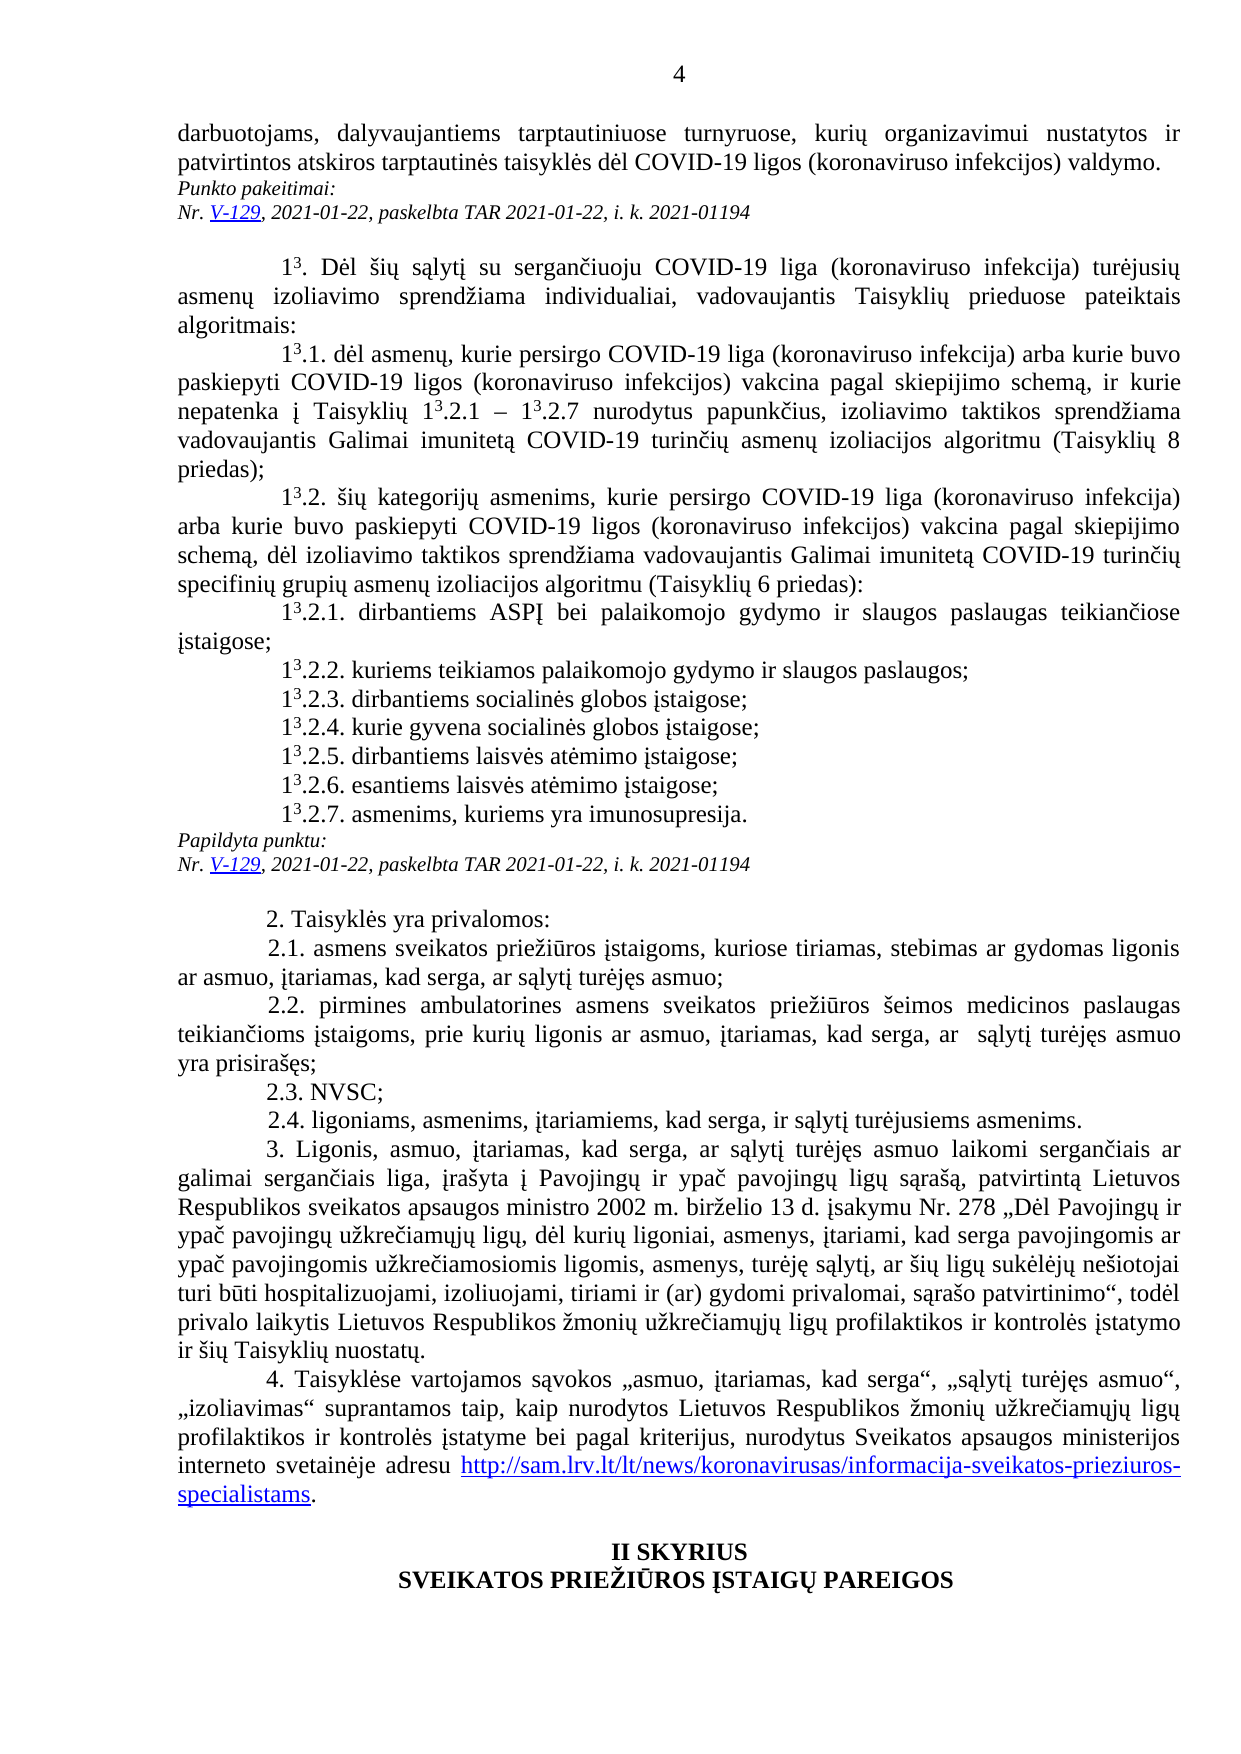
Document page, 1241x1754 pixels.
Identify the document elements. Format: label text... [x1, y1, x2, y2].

text 13.1. dėl asmenų, kurie persirgo COVID-19 liga (koronaviruso infekcija) arba kurie buvo paskiepyti COVID-19 ligos (koronaviruso infekcijos) vakcina pagal skiepijimo schemą, ir kurie nepatenka į Taisyklių 13.2.1 – 13.2.7 nurodytus papunkčius, izoliavimo taktikos sprendžiama vadovaujantis Galimai imunitetą COVID-19 turinčių asmenų izoliacijos algoritmu (Taisyklių 8 priedas); [177, 339, 1181, 482]
text 13.2.6. esantiems laisvės atėmimo įstaigose; [177, 770, 1181, 799]
text 2.4. ligoniams, asmenims, įtariamiems, kad serga, ir sąlytį turėjusiems asmenims. [177, 1106, 1181, 1134]
text Papildyta punktu: [177, 827, 1181, 852]
text Sveikatos priežiūros įstaigų pareigos [177, 1566, 1181, 1594]
text 13. Dėl šių sąlytį su sergančiuoju COVID-19 liga (koronaviruso infekcija) turėjusių asmenų izoliavimo sprendžiama individualiai, vadovaujantis Taisyklių prieduose pateiktais algoritmais: [177, 252, 1181, 339]
text 13.2.7. asmenims, kuriems yra imunosupresija. [177, 799, 1181, 827]
text 2.3. NVSC; [260, 1077, 1181, 1106]
text 13.2. šių kategorijų asmenims, kurie persirgo COVID-19 liga (koronaviruso infekcija) arba kurie buvo paskiepyti COVID-19 ligos (koronaviruso infekcijos) vakcina pagal skiepijimo schemą, dėl izoliavimo taktikos sprendžiama vadovaujantis Galimai imunitetą COVID-19 turinčių specifinių grupių asmenų izoliacijos algoritmu (Taisyklių 6 priedas): [177, 482, 1181, 597]
text II skyrius [177, 1537, 1181, 1566]
text 2.1. asmens sveikatos priežiūros įstaigoms, kuriose tiriamas, stebimas ar gydomas ligonis ar asmuo, įtariamas, kad serga, ar sąlytį turėjęs asmuo; [177, 933, 1181, 991]
text Nr. V-129, 2021-01-22, paskelbta TAR 2021-01-22, i. k. 2021-01194 [177, 852, 1181, 876]
text 4. Taisyklėse vartojamos sąvokos „asmuo, įtariamas, kad serga“, „sąlytį turėjęs asmuo“, „izoliavimas“ suprantamos taip, kaip nurodytos Lietuvos Respublikos žmonių užkrečiamųjų ligų profilaktikos ir kontrolės įstatyme bei pagal kriterijus, nurodytus Sveikatos apsaugos ministerijos interneto svetainėje adresu http://sam.lrv.lt/lt/news/koronavirusas/informacija-sveikatos-prieziuros-specialistams. [177, 1364, 1181, 1508]
text 2. Taisyklės yra privalomos: [177, 904, 1181, 933]
text 2.2. pirmines ambulatorines asmens sveikatos priežiūros šeimos medicinos paslaugas teikiančioms įstaigoms, prie kurių ligonis ar asmuo, įtariamas, kad serga, ar sąlytį turėjęs asmuo yra prisirašęs; [177, 991, 1181, 1077]
text 13.2.4. kurie gyvena socialinės globos įstaigose; [177, 712, 1181, 741]
text 13.2.2. kuriems teikiamos palaikomojo gydymo ir slaugos paslaugos; [177, 655, 1181, 684]
text Nr. V-129, 2021-01-22, paskelbta TAR 2021-01-22, i. k. 2021-01194 [177, 200, 1181, 224]
text 13.2.1. dirbantiems ASPĮ bei palaikomojo gydymo ir slaugos paslaugas teikiančiose įstaigose; [177, 597, 1181, 655]
text 3. Ligonis, asmuo, įtariamas, kad serga, ar sąlytį turėjęs asmuo laikomi sergančiais ar galimai sergančiais liga, įrašyta į Pavojingų ir ypač pavojingų ligų sąrašą, patvirtintą Lietuvos Respublikos sveikatos apsaugos ministro 2002 m. birželio 13 d. įsakymu Nr. 278 „Dėl Pavojingų ir ypač pavojingų užkrečiamųjų ligų, dėl kurių ligoniai, asmenys, įtariami, kad serga pavojingomis ar ypač pavojingomis užkrečiamosiomis ligomis, asmenys, turėję sąlytį, ar šių ligų sukėlėjų nešiotojai turi būti hospitalizuojami, izoliuojami, tiriami ir (ar) gydomi privalomai, sąrašo patvirtinimo“, todėl privalo laikytis Lietuvos Respublikos žmonių užkrečiamųjų ligų profilaktikos ir kontrolės įstatymo ir šių Taisyklių nuostatų. [177, 1134, 1181, 1364]
text Punkto pakeitimai: [177, 176, 1181, 200]
text 13.2.3. dirbantiems socialinės globos įstaigose; [177, 684, 1181, 712]
text 13.2.5. dirbantiems laisvės atėmimo įstaigose; [177, 741, 1181, 770]
text darbuotojams, dalyvaujantiems tarptautiniuose turnyruose, kurių organizavimui nustatytos ir patvirtintos atskiros tarptautinės taisyklės dėl COVID-19 ligos (koronaviruso infekcijos) valdymo. [177, 118, 1181, 176]
